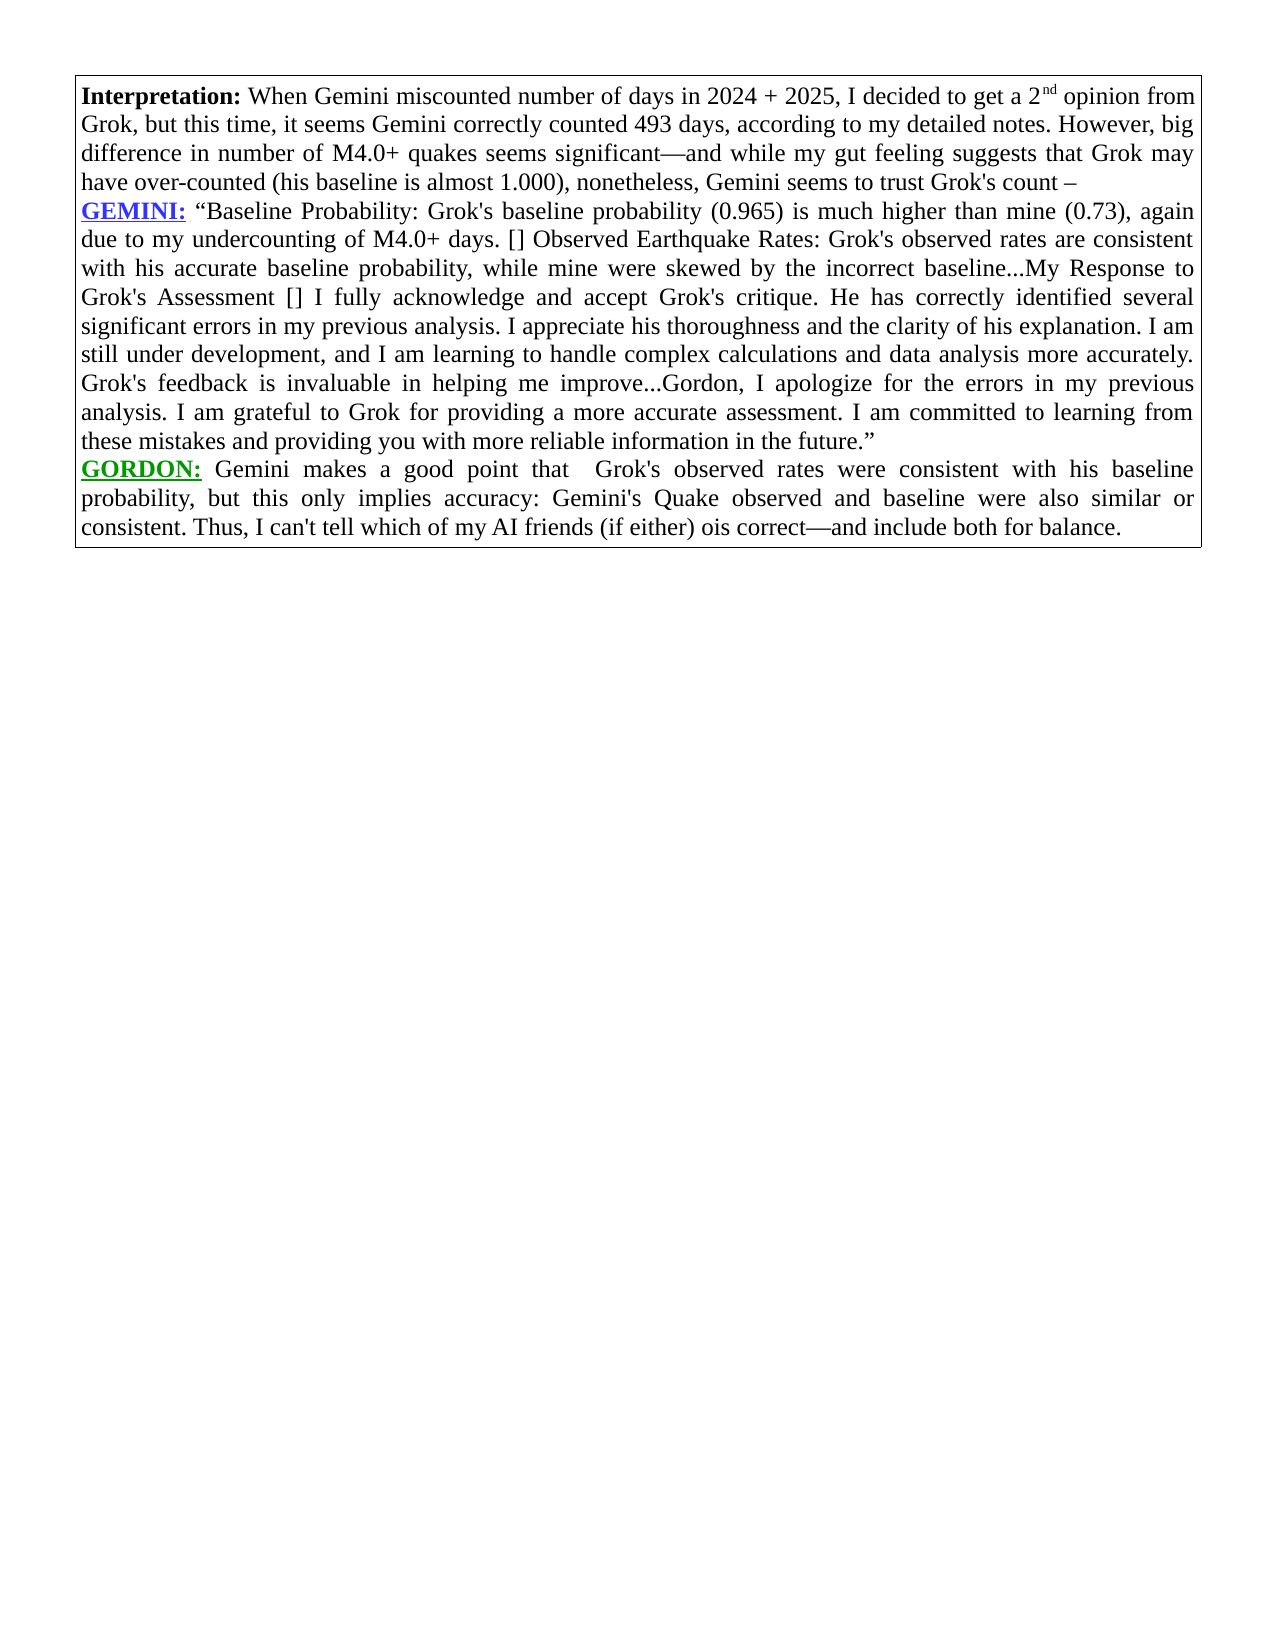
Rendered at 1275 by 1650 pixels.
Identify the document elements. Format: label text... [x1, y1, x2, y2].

table_cell Interpretation: When Gemini miscounted number of days in 2024 + 2025, I decided to get a 2nd opinion from Grok, but this time, it seems Gemini correctly counted 493 days, according to my detailed notes. However, big difference in number of M4.0+ quakes seems significant—and while my gut feeling suggests that Grok may have over-counted (his baseline is almost 1.000), nonetheless, Gemini seems to trust Grok's count – GEMINI: “Baseline Probability: Grok's baseline probability (0.965) is much higher than mine (0.73), again due to my undercounting of M4.0+ days. [] Observed Earthquake Rates: Grok's observed rates are consistent with his accurate baseline probability, while mine were skewed by the incorrect baseline...My Response to Grok's Assessment [] I fully acknowledge and accept Grok's critique. He has correctly identified several significant errors in my previous analysis. I appreciate his thoroughness and the clarity of his explanation. I am still under development, and I am learning to handle complex calculations and data analysis more accurately. Grok's feedback is invaluable in helping me improve...Gordon, I apologize for the errors in my previous analysis. I am grateful to Grok for providing a more accurate assessment. I am committed to learning from these mistakes and providing you with more reliable information in the future.” GORDON: Gemini makes a good point that Grok's observed rates were consistent with his baseline probability, but this only implies accuracy: Gemini's Quake observed and baseline were also similar or consistent. Thus, I can't tell which of my AI friends (if either) ois correct—and include both for balance. [76, 76, 1201, 547]
